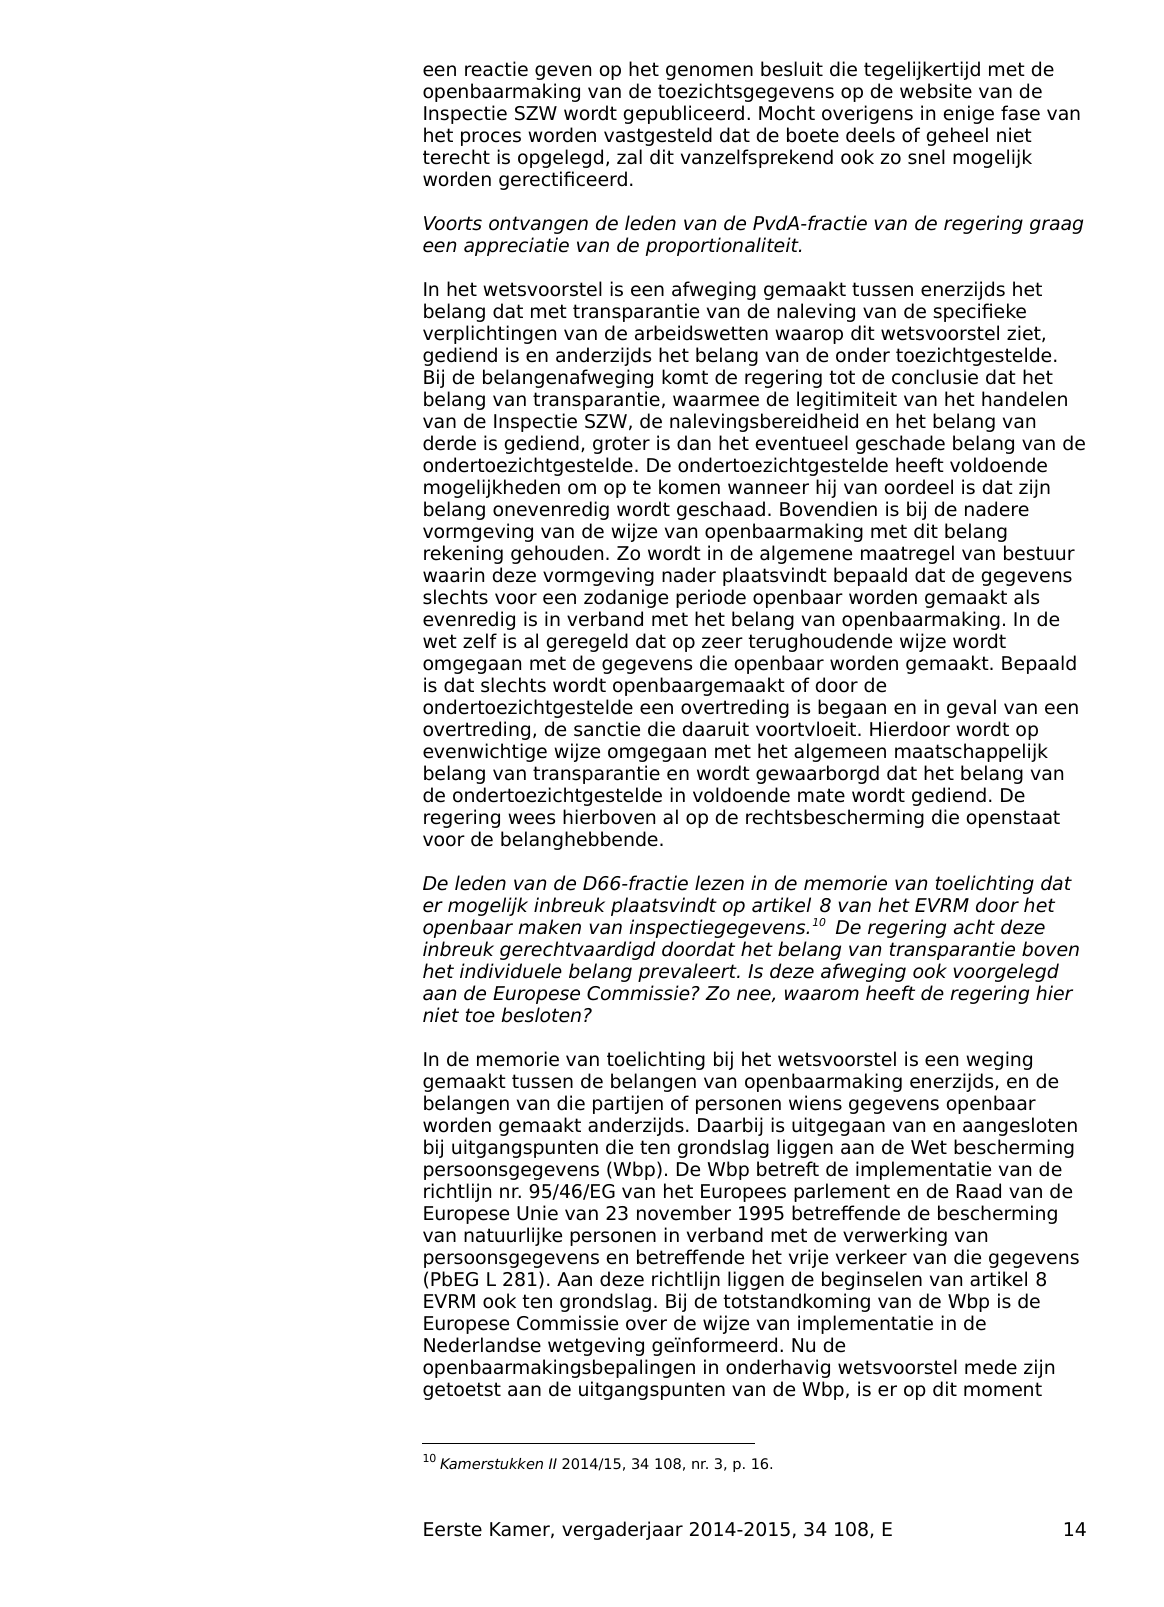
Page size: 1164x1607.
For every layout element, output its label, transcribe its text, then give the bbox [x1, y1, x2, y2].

text een reactie geven op het genomen besluit die tegelijkertijd met de openbaarmaking van de toezichtsgegevens op de website van de Inspectie SZW wordt gepubliceerd. Mocht overigens in enige fase van het proces worden vastgesteld dat de boete deels of geheel niet terecht is opgelegd, zal dit vanzelfsprekend ook zo snel mogelijk worden gerectificeerd. [422, 59, 1087, 191]
text In het wetsvoorstel is een afweging gemaakt tussen enerzijds het belang dat met transparantie van de naleving van de specifieke verplichtingen van de arbeidswetten waarop dit wetsvoorstel ziet, gediend is en anderzijds het belang van de onder toezichtgestelde. Bij de belangenafweging komt de regering tot de conclusie dat het belang van transparantie, waarmee de legitimiteit van het handelen van de Inspectie SZW, de nalevingsbereidheid en het belang van derde is gediend, groter is dan het eventueel geschade belang van de ondertoezichtgestelde. De ondertoezichtgestelde heeft voldoende mogelijkheden om op te komen wanneer hij van oordeel is dat zijn belang onevenredig wordt geschaad. Bovendien is bij de nadere vormgeving van de wijze van openbaarmaking met dit belang rekening gehouden. Zo wordt in de algemene maatregel van bestuur waarin deze vormgeving nader plaatsvindt bepaald dat de gegevens slechts voor een zodanige periode openbaar worden gemaakt als evenredig is in verband met het belang van openbaarmaking. In de wet zelf is al geregeld dat op zeer terughoudende wijze wordt omgegaan met de gegevens die openbaar worden gemaakt. Bepaald is dat slechts wordt openbaargemaakt of door de ondertoezichtgestelde een overtreding is begaan en in geval van een overtreding, de sanctie die daaruit voortvloeit. Hierdoor wordt op evenwichtige wijze omgegaan met het algemeen maatschappelijk belang van transparantie en wordt gewaarborgd dat het belang van de ondertoezichtgestelde in voldoende mate wordt gediend. De regering wees hierboven al op de rechtsbescherming die openstaat voor de belanghebbende. [422, 279, 1087, 851]
text De leden van de D66-fractie lezen in de memorie van toelichting dat er mogelijk inbreuk plaatsvindt op artikel 8 van het EVRM door het openbaar maken van inspectiegegevens. De regering acht deze inbreuk gerechtvaardigd doordat het belang van transparantie boven het individuele belang prevaleert. Is deze afweging ook voorgelegd aan de Europese Commissie? Zo nee, waarom heeft de regering hier niet toe besloten? [422, 873, 1087, 1027]
text In de memorie van toelichting bij het wetsvoorstel is een weging gemaakt tussen de belangen van openbaarmaking enerzijds, en de belangen van die partijen of personen wiens gegevens openbaar worden gemaakt anderzijds. Daarbij is uitgegaan van en aangesloten bij uitgangspunten die ten grondslag liggen aan de Wet bescherming persoonsgegevens (Wbp). De Wbp betreft de implementatie van de richtlijn nr. 95/46/EG van het Europees parlement en de Raad van de Europese Unie van 23 november 1995 betreffende de bescherming van natuurlijke personen in verband met de verwerking van persoonsgegevens en betreffende het vrije verkeer van die gegevens (PbEG L 281). Aan deze richtlijn liggen de beginselen van artikel 8 EVRM ook ten grondslag. Bij de totstandkoming van de Wbp is de Europese Commissie over de wijze van implementatie in de Nederlandse wetgeving geïnformeerd. Nu de openbaarmakingsbepalingen in onderhavig wetsvoorstel mede zijn getoetst aan de uitgangspunten van de Wbp, is er op dit moment [422, 1049, 1087, 1401]
text Kamerstukken II 2014/15, 34 108, nr. 3, p. 16. [422, 1452, 1087, 1474]
text Voorts ontvangen de leden van de PvdA-fractie van de regering graag een appreciatie van de proportionaliteit. [422, 213, 1087, 257]
